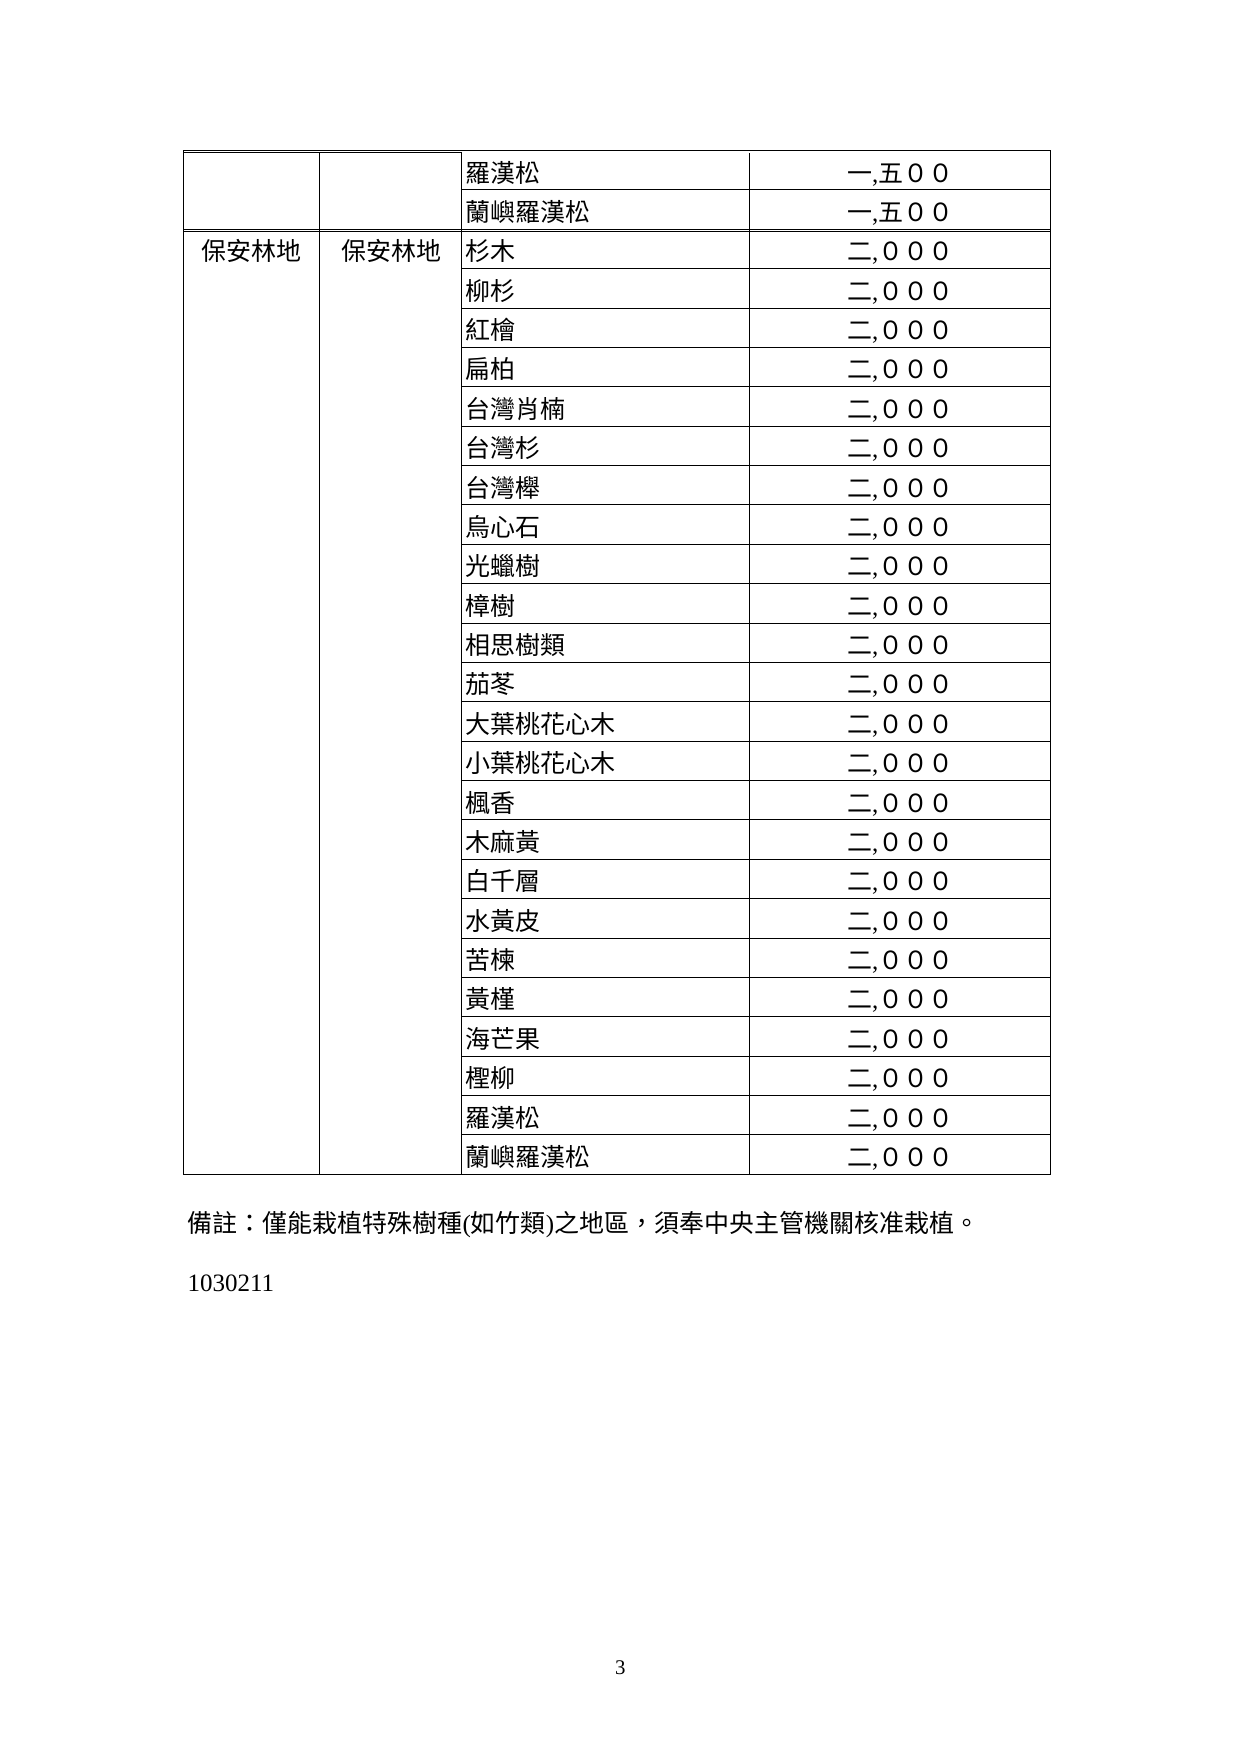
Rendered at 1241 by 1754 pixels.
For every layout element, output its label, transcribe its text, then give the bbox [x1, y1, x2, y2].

table_cell 二,０００ [750, 899, 1050, 937]
table_cell 羅漢松 [462, 151, 749, 189]
table_cell 水黃皮 [462, 899, 749, 937]
table_cell 二,０００ [750, 232, 1050, 268]
table_cell 二,０００ [750, 309, 1050, 347]
table_cell 黃槿 [462, 978, 749, 1016]
table_cell 台灣櫸 [462, 466, 749, 504]
table_cell 蘭嶼羅漢松 [462, 190, 749, 229]
table_cell 檉柳 [462, 1057, 749, 1095]
table_cell 二,０００ [750, 624, 1050, 662]
table_cell 海芒果 [462, 1017, 749, 1056]
table_cell [320, 153, 461, 229]
table_cell 二,０００ [750, 860, 1050, 898]
table_cell 相思樹類 [462, 624, 749, 662]
table_cell 台灣肖楠 [462, 387, 749, 426]
table_cell 烏心石 [462, 505, 749, 544]
table_cell 羅漢松 [462, 1096, 749, 1134]
table_cell 保安林地 [184, 232, 319, 1174]
table_cell 紅檜 [462, 309, 749, 347]
table_cell 二,０００ [750, 466, 1050, 504]
text 1030211 [187, 1268, 1053, 1297]
table_cell 二,０００ [750, 978, 1050, 1016]
table_cell 柳杉 [462, 269, 749, 307]
table_cell 二,０００ [750, 427, 1050, 465]
table_cell 二,０００ [750, 348, 1050, 386]
table_cell 保安林地 [320, 232, 461, 1174]
table_cell 一,五００ [749, 151, 1050, 189]
table_cell 扁柏 [462, 348, 749, 386]
table_cell 二,０００ [750, 742, 1050, 780]
table_cell 二,０００ [750, 702, 1050, 741]
table_cell 茄苳 [462, 663, 749, 701]
table_cell 一,五００ [750, 190, 1050, 229]
table_cell 二,０００ [750, 545, 1050, 583]
table_cell 苦楝 [462, 939, 749, 977]
text 備註：僅能栽植特殊樹種(如竹類)之地區，須奉中央主管機關核准栽植。 [187, 1203, 1053, 1240]
table_cell 二,０００ [750, 1096, 1050, 1134]
table_cell 木麻黃 [462, 820, 749, 859]
table_cell [184, 153, 319, 229]
table_cell 二,０００ [750, 505, 1050, 544]
table_cell 二,０００ [750, 584, 1050, 622]
table_cell 楓香 [462, 781, 749, 819]
table_cell 二,０００ [750, 387, 1050, 426]
table_cell 二,０００ [750, 781, 1050, 819]
table_cell 樟樹 [462, 584, 749, 622]
table_cell 光蠟樹 [462, 545, 749, 583]
table_cell 二,０００ [750, 939, 1050, 977]
table_cell 白千層 [462, 860, 749, 898]
table_cell 二,０００ [750, 1057, 1050, 1095]
table_cell 杉木 [462, 232, 749, 268]
table_cell 台灣杉 [462, 427, 749, 465]
table_cell 二,０００ [750, 269, 1050, 307]
table_cell 二,０００ [750, 820, 1050, 859]
table_cell 二,０００ [750, 663, 1050, 701]
table_cell 大葉桃花心木 [462, 702, 749, 741]
table_cell 二,０００ [750, 1135, 1050, 1174]
table_cell 蘭嶼羅漢松 [462, 1135, 749, 1174]
table_cell 小葉桃花心木 [462, 742, 749, 780]
table_cell 二,０００ [750, 1017, 1050, 1056]
